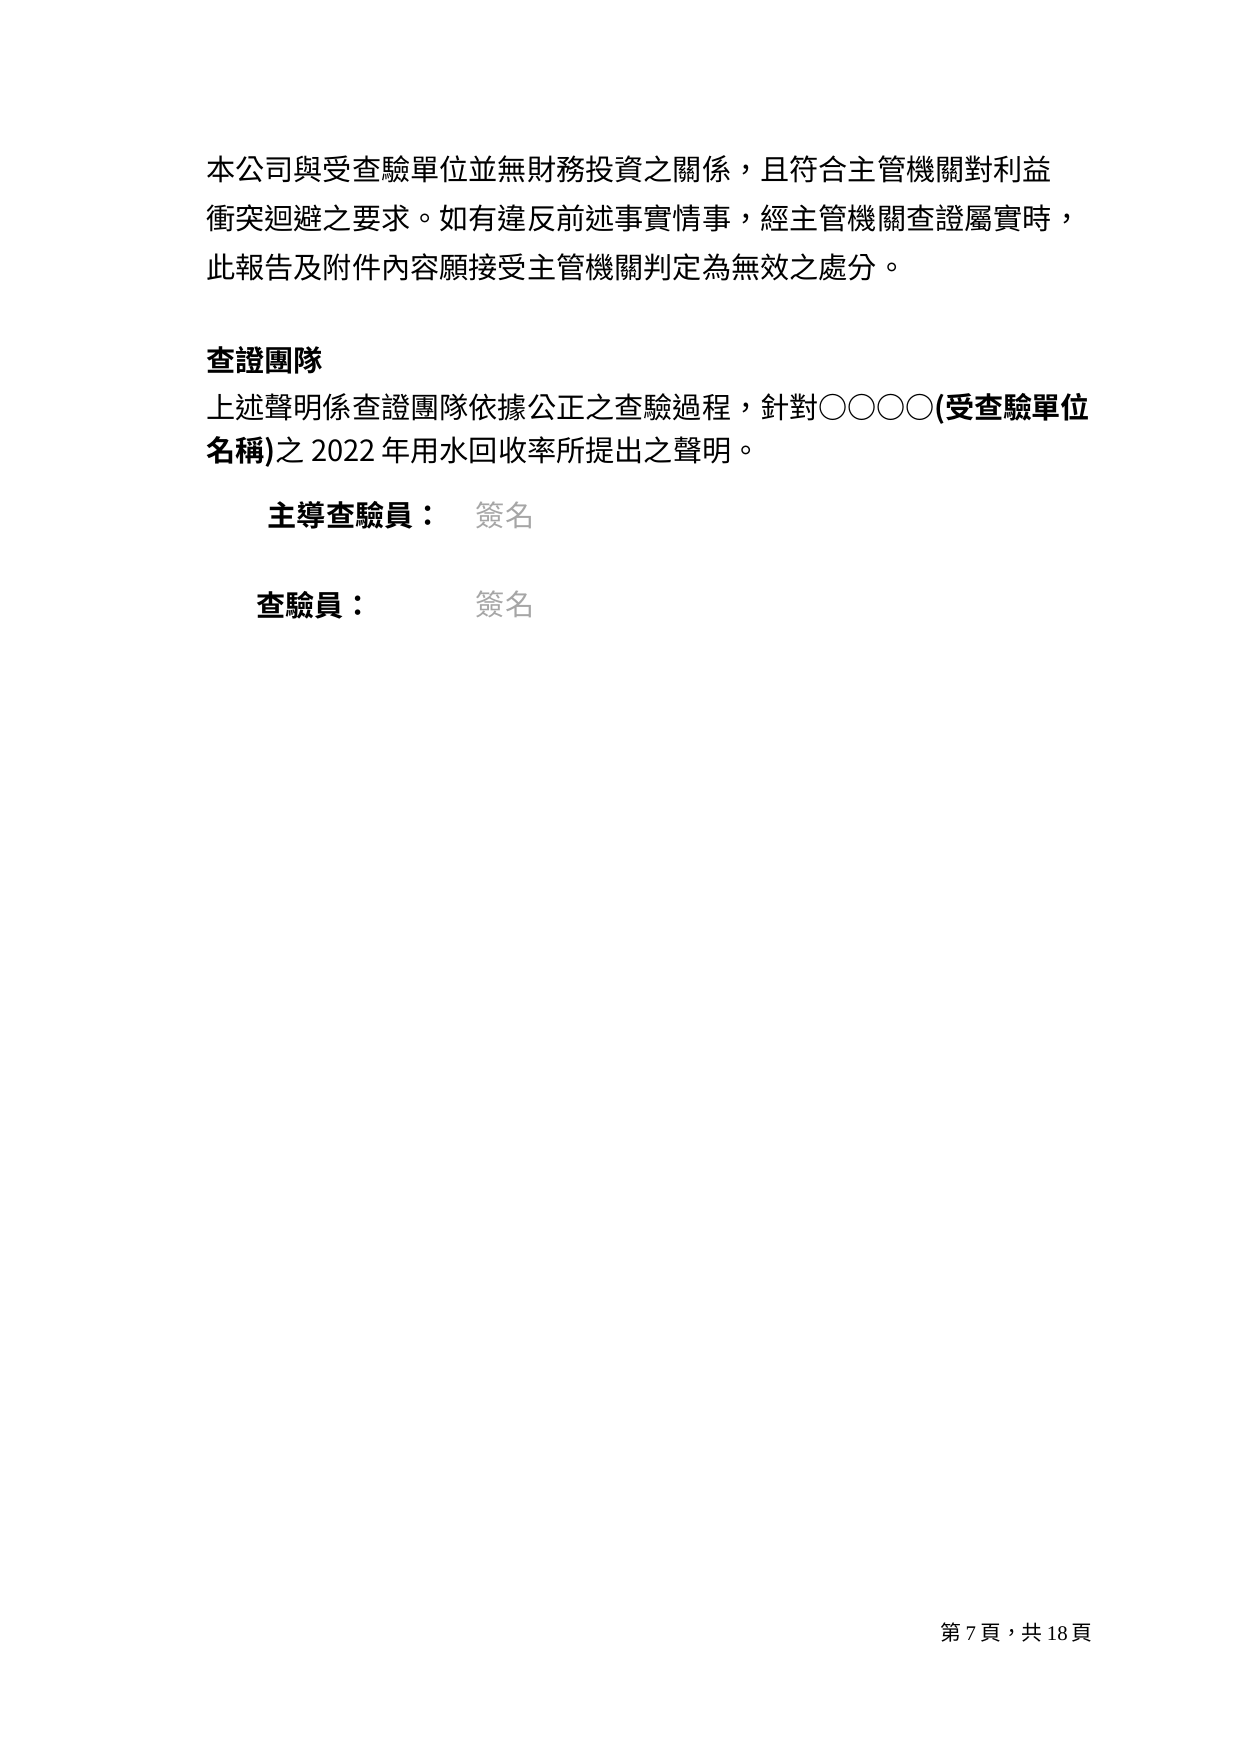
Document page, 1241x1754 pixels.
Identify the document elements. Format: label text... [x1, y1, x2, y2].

subtitle 查證團隊 [206, 337, 1113, 379]
text 上述聲明係查證團隊依據公正之查驗過程，針對○○○○(受查驗單位名稱)之 2022年用水回收率所提出之聲明。 [206, 385, 1113, 469]
table_cell 查驗員： [256, 559, 476, 647]
table_header 主導查驗員： [256, 470, 476, 558]
text 本公司與受查驗單位並無財務投資之關係，且符合主管機關對利益衝突迴避之要求。如有違反前述事實情事，經主管機關查證屬實時，此報告及附件內容願接受主管機關判定為無效之處分。 [206, 147, 1077, 287]
table_header 簽名 [476, 470, 748, 558]
table_cell 簽名 [476, 559, 748, 647]
